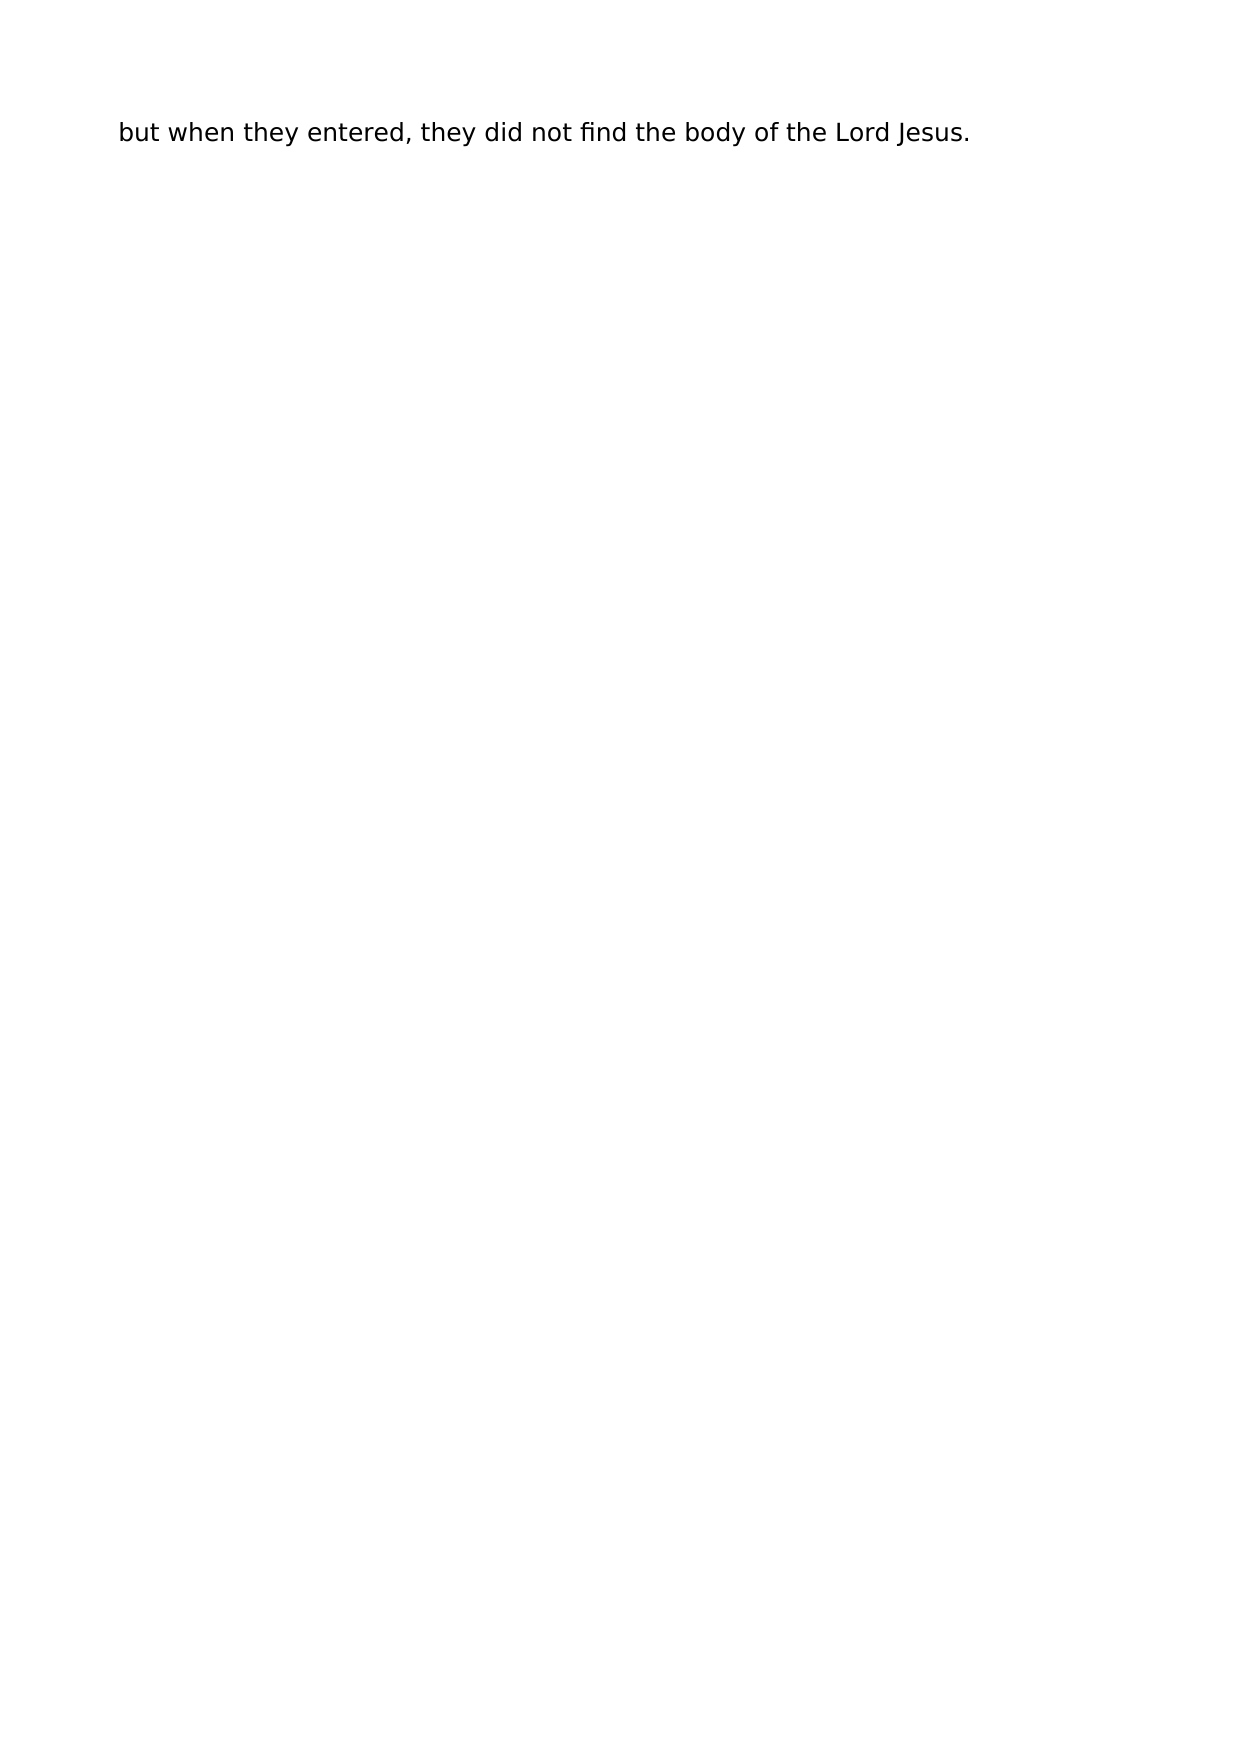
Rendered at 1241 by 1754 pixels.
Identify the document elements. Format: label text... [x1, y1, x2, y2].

text but when they entered, they did not find the body of the Lord Jesus. [118, 118, 1122, 147]
